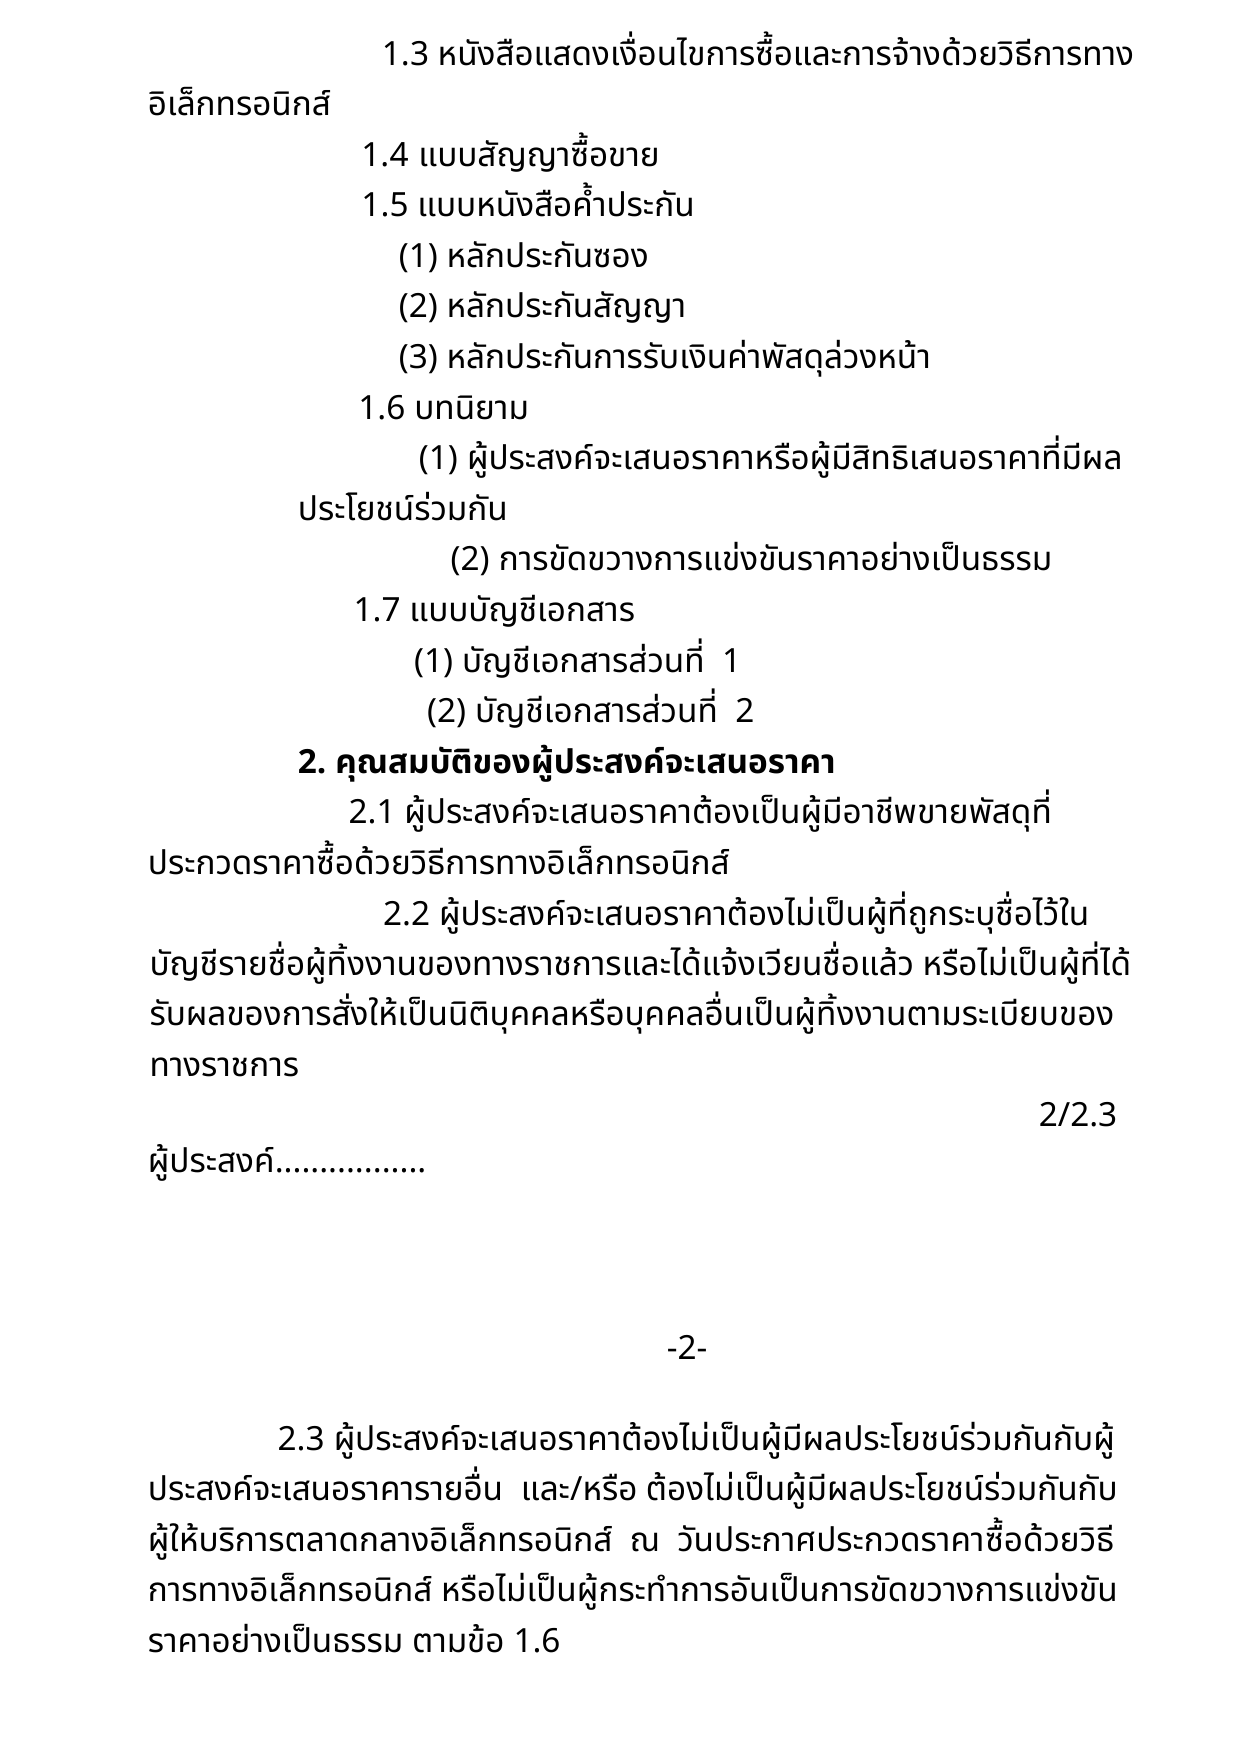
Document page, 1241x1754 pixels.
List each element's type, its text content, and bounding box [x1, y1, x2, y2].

list 2.2 ผู้ประสงค์จะเสนอราคาต้องไม่เป็นผู้ที่ถูกระบุชื่อไว้ในบัญชีรายชื่อผู้ทิ้งงานของทางราชการและได้แจ้งเวียนชื่อแล้ว หรือไม่เป็นผู้ที่ได้รับผลของการสั่งให้เป็นนิติบุคคลหรือบุคคลอื่นเป็นผู้ทิ้งงานตามระเบียบของทางราชการ [149, 889, 1137, 1091]
text 2/2.3 ผู้ประสงค์................. [148, 1091, 1137, 1187]
list (3) หลักประกันการรับเงินค่าพัสดุล่วงหน้า [373, 333, 1137, 383]
list คุณสมบัติของผู้ประสงค์จะเสนอราคา [298, 738, 1137, 788]
list (2) การขัดขวางการแข่งขันราคาอย่างเป็นธรรม [148, 535, 1137, 586]
list (1) บัญชีเอกสารส่วนที่ 1 [327, 636, 1137, 687]
text -2- [148, 1323, 1137, 1369]
list (2) บัญชีเอกสารส่วนที่ 2 [216, 687, 1137, 738]
list (2) หลักประกันสัญญา [373, 282, 1137, 333]
text (1) หลักประกันซอง [298, 232, 1137, 282]
list (1) ผู้ประสงค์จะเสนอราคาหรือผู้มีสิทธิเสนอราคาที่มีผลประโยชน์ร่วมกัน [298, 434, 1137, 535]
text 1.3 หนังสือแสดงเงื่อนไขการซื้อและการจ้างด้วยวิธีการทางอิเล็กทรอนิกส์ [148, 29, 1137, 131]
text 2.1 ผู้ประสงค์จะเสนอราคาต้องเป็นผู้มีอาชีพขายพัสดุที่ประกวดราคาซื้อด้วยวิธีการทางอิเล็กทรอนิกส์ [148, 788, 1137, 889]
text 1.4 แบบสัญญาซื้อขาย [223, 131, 1137, 181]
list 1.7 แบบบัญชีเอกสาร [327, 586, 1137, 636]
list 1.6 บทนิยาม [298, 383, 1137, 434]
text 2.3 ผู้ประสงค์จะเสนอราคาต้องไม่เป็นผู้มีผลประโยชน์ร่วมกันกับผู้ประสงค์จะเสนอราคารายอื่น และ/หรือ ต้องไม่เป็นผู้มีผลประโยชน์ร่วมกันกับผู้ให้บริการตลาดกลางอิเล็กทรอนิกส์ ณ วันประกาศประกวดราคาซื้อด้วยวิธีการทางอิเล็กทรอนิกส์ หรือไม่เป็นผู้กระทำการอันเป็นการขัดขวางการแข่งขันราคาอย่างเป็นธรรม ตามข้อ 1.6 [148, 1414, 1137, 1667]
text 1.5 แบบหนังสือค้ำประกัน [223, 181, 1137, 232]
